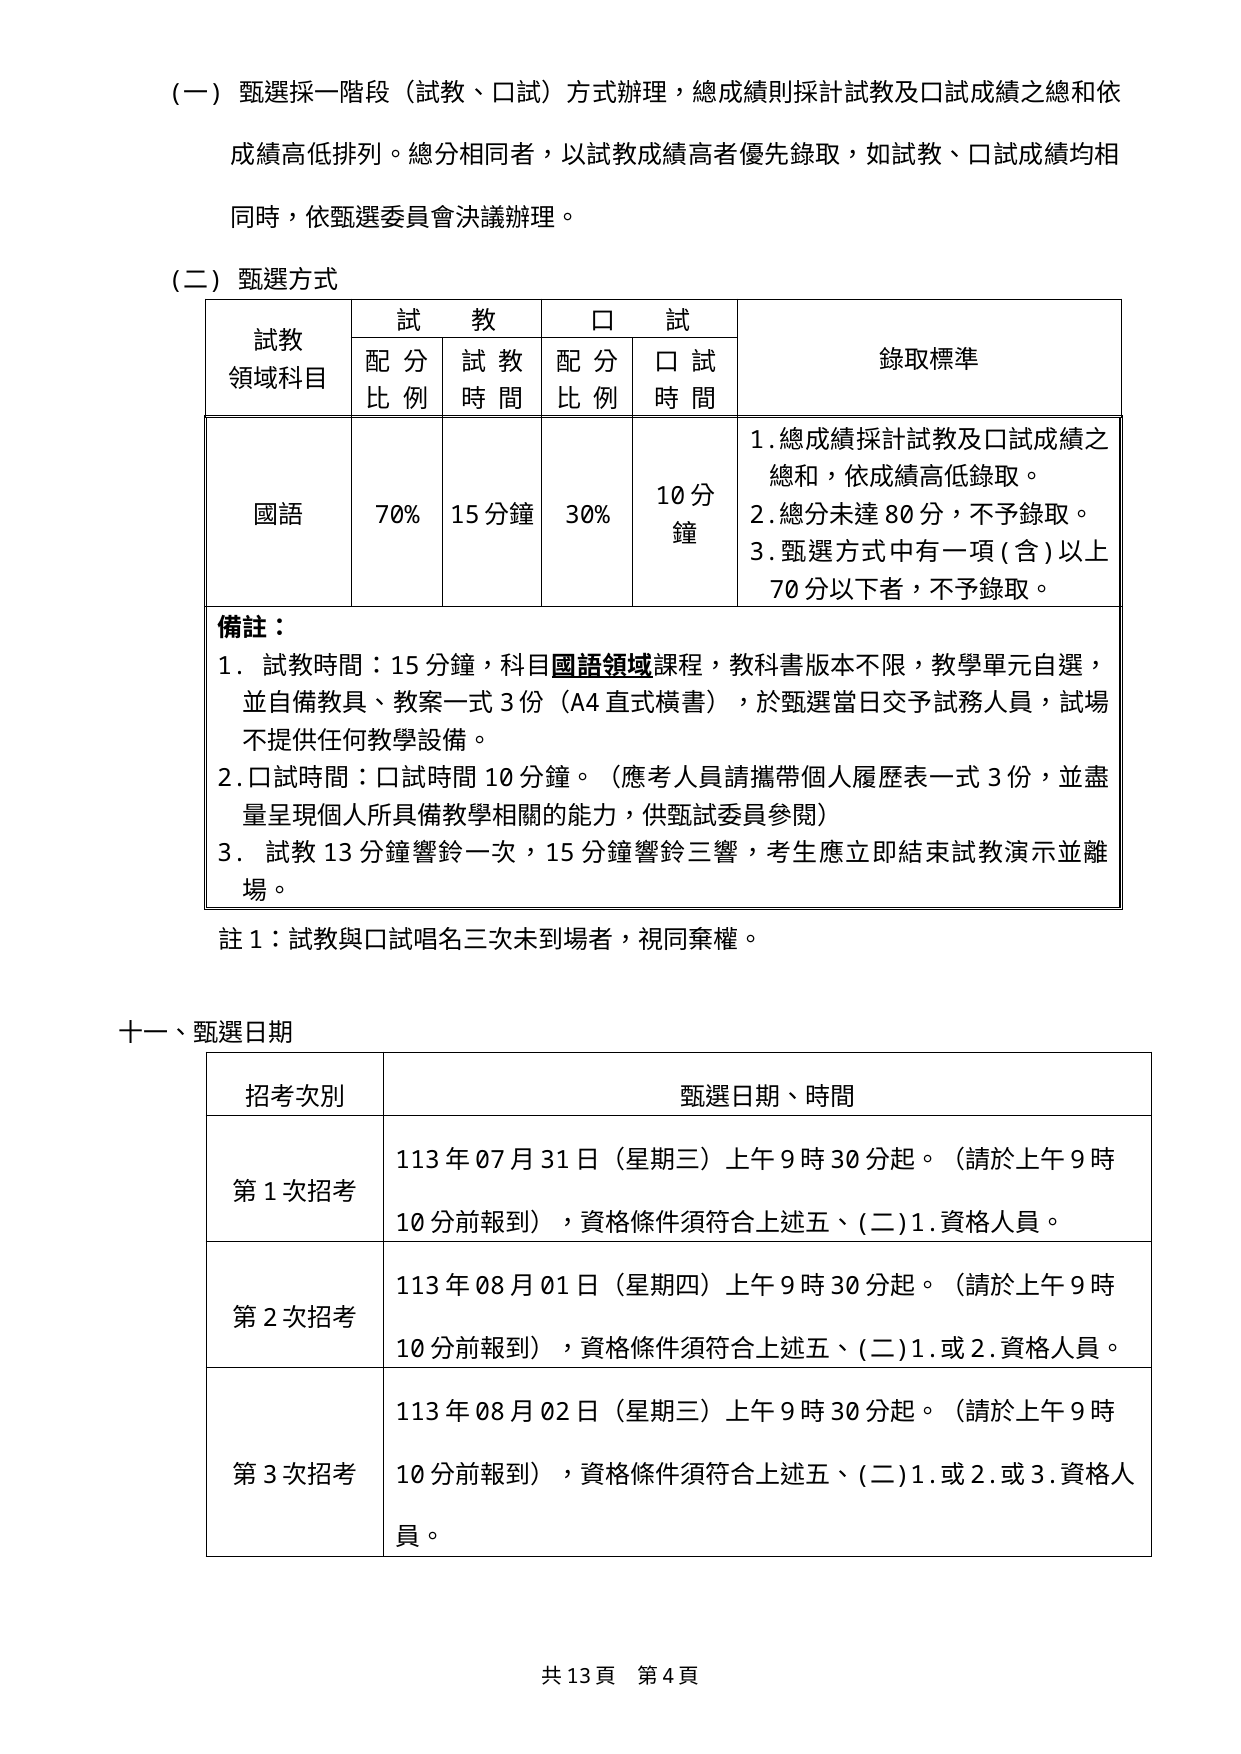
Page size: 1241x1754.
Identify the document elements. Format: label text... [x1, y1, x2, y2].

table_cell 第3次招考 [207, 1368, 383, 1556]
table_cell 第2次招考 [207, 1242, 383, 1367]
table_cell 國語 [207, 418, 351, 606]
table_cell 30% [542, 418, 632, 606]
text (一) 甄選採一階段（試教、口試）方式辦理，總成績則採計試教及口試成績之總和依成績高低排列。總分相同者，以試教成績高者優先錄取，如試教、口試成績均相同時，依甄選委員會決議辦理。 [168, 48, 1122, 236]
table_cell 備註： 1. 試教時間：15分鐘，科目國語領域課程，教科書版本不限，教學單元自選，並自備教具、教案一式3份（A4直式橫書），於甄選當日交予試務人員，試場不提供任何教學設備。 2.口試時間：口試時間10分鐘。（應考人員請攜帶個人履歷表一式3份，並盡量呈現個人所具備教學相關的能力，供甄試委員參閱） 3. 試教13分鐘響鈴一次，15分鐘響鈴三響，考生應立即結束試教演示並離場。 [207, 607, 1119, 907]
table_cell 試 教 時 間 [443, 338, 541, 415]
table_cell 1.總成績採計試教及口試成績之總和，依成績高低錄取。 2.總分未達80分，不予錄取。 3.甄選方式中有一項(含)以上70分以下者，不予錄取。 [738, 418, 1119, 606]
table_cell 113年07月31日（星期三）上午9時30分起。（請於上午9時10分前報到），資格條件須符合上述五、(二)1.資格人員。 [384, 1116, 1151, 1241]
table_cell 70% [352, 418, 442, 606]
table_cell 口 試 時 間 [633, 338, 737, 415]
table_cell 113年08月01日（星期四）上午9時30分起。（請於上午9時10分前報到），資格條件須符合上述五、(二)1.或2.資格人員。 [384, 1242, 1151, 1367]
table_header 錄取標準 [738, 300, 1121, 415]
table_cell 配 分 比 例 [352, 338, 442, 415]
text 十一、甄選日期 [118, 989, 1122, 1052]
table_header 口 試 [542, 300, 737, 337]
table_cell 配 分 比 例 [542, 338, 632, 415]
table_cell 10分鐘 [633, 418, 737, 606]
text (二) 甄選方式 [168, 236, 1122, 298]
table_cell 113年08月02日（星期三）上午9時30分起。（請於上午9時10分前報到），資格條件須符合上述五、(二)1.或2.或3.資格人員。 [384, 1368, 1151, 1556]
table_header 招考次別 [207, 1053, 383, 1115]
table_cell 15分鐘 [443, 418, 541, 606]
table_header 甄選日期、時間 [384, 1053, 1151, 1115]
table_cell 第1次招考 [207, 1116, 383, 1241]
table_header 試教 領域科目 [206, 300, 351, 415]
table_header 試 教 [352, 300, 541, 337]
text 註1：試教與口試唱名三次未到場者，視同棄權。 [218, 910, 1122, 958]
